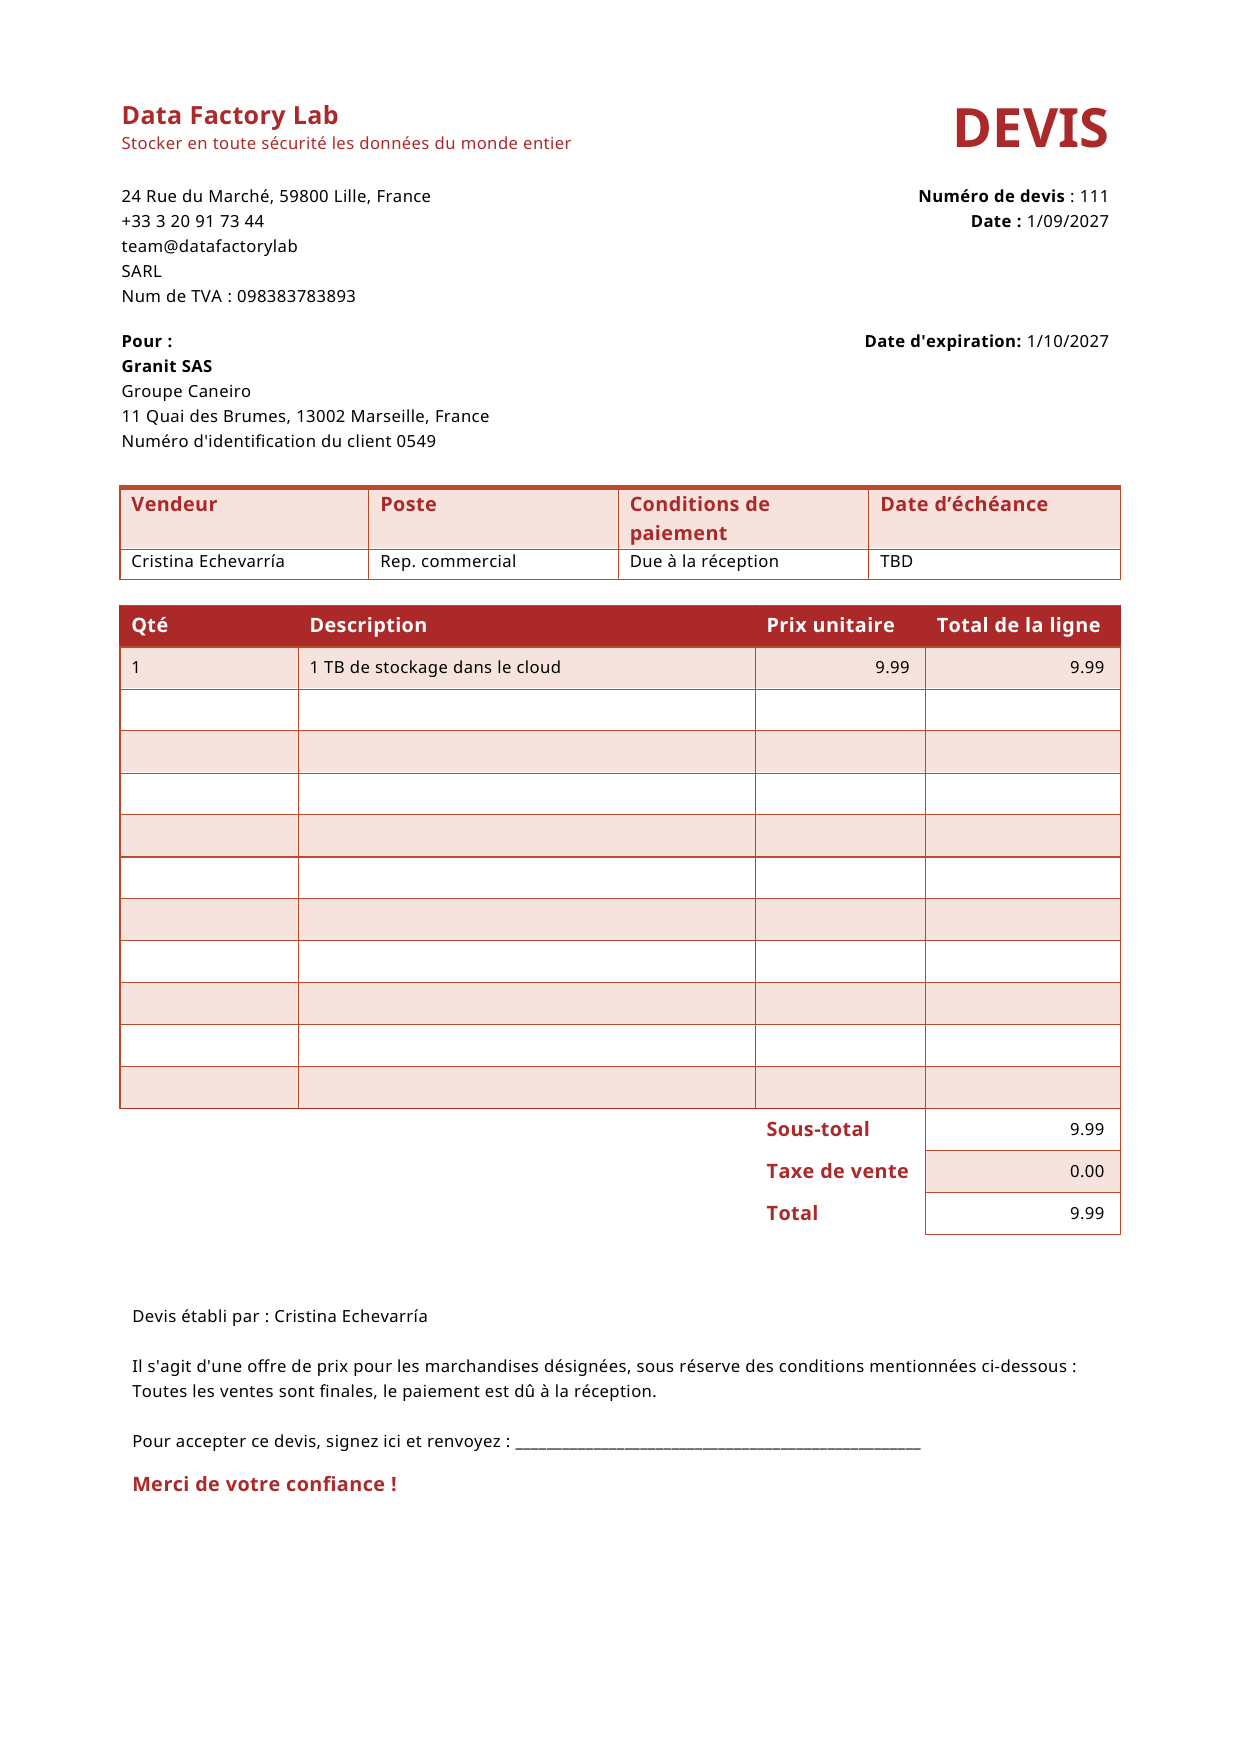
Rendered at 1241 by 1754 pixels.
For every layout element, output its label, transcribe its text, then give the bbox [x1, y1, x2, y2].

table_cell [926, 815, 1120, 856]
table_cell [756, 774, 925, 814]
table_cell 0.00 [926, 1151, 1120, 1192]
table_cell Date d'expiration: 1/10/2027 [717, 315, 1120, 460]
table_cell [756, 1067, 925, 1108]
table_cell [299, 1067, 755, 1108]
table_cell [299, 941, 755, 982]
table_cell [120, 1192, 755, 1234]
table_cell [756, 941, 925, 982]
table_cell [121, 983, 298, 1024]
table_cell Numéro de devis : 111 Date : 1/09/2027 [717, 170, 1120, 315]
table_cell Merci de votre confiance ! [120, 1454, 1120, 1503]
table_cell Pour : Granit SAS Groupe Caneiro 11 Quai des Brumes, 13002 Marseille, France Numéro d'identification du client 0549 [120, 315, 717, 460]
table_header DEVIS [717, 75, 1120, 170]
table_cell 9.99 [926, 648, 1120, 688]
table_cell [926, 983, 1120, 1024]
table_cell [926, 899, 1120, 940]
table_cell 9.99 [926, 1109, 1120, 1150]
table_cell 9.99 [926, 1193, 1120, 1234]
table_cell [121, 815, 298, 856]
table_cell Taxe de vente [755, 1150, 925, 1192]
table_cell [121, 731, 298, 772]
table_cell Due à la réception [619, 550, 868, 578]
table_cell [299, 983, 755, 1024]
table_header Conditions de paiement [619, 490, 868, 548]
table_cell [299, 1025, 755, 1066]
table_header Vendeur [121, 490, 368, 548]
table_cell [299, 815, 755, 856]
table_header Poste [369, 490, 618, 548]
table_cell [120, 1109, 755, 1150]
table_cell 1 TB de stockage dans le cloud [299, 648, 755, 688]
table_cell [926, 858, 1120, 898]
table_cell [926, 774, 1120, 814]
table_cell [756, 1025, 925, 1066]
table_cell Cristina Echevarría [121, 550, 368, 578]
table_cell [299, 858, 755, 898]
table_header Total de la ligne [926, 606, 1120, 646]
table_cell [121, 1025, 298, 1066]
table_cell [121, 1067, 298, 1108]
table_cell [926, 731, 1120, 772]
table_cell 1 [121, 648, 298, 688]
table_header Qté [121, 606, 298, 646]
table_header Description [299, 606, 755, 646]
table_cell [926, 941, 1120, 982]
table_cell [299, 774, 755, 814]
table_cell 9.99 [756, 648, 925, 688]
table_cell [926, 1025, 1120, 1066]
table_cell [756, 858, 925, 898]
table_cell Sous-total [755, 1109, 925, 1150]
table_cell [926, 690, 1120, 730]
table_cell TBD [869, 550, 1120, 578]
table_cell [756, 983, 925, 1024]
table_cell Rep. commercial [369, 550, 618, 578]
table_cell [299, 731, 755, 772]
table_cell [756, 899, 925, 940]
table_header Data Factory Lab Stocker en toute sécurité les données du monde entier [120, 75, 717, 170]
table_cell [756, 731, 925, 772]
table_cell [926, 1067, 1120, 1108]
table_cell [299, 690, 755, 730]
table_cell 24 Rue du Marché, 59800 Lille, France +33 3 20 91 73 44 team@datafactorylab SARL Num de TVA : 098383783893 [120, 170, 717, 315]
table_cell [756, 690, 925, 730]
table_cell [121, 774, 298, 814]
table_header Date d’échéance [869, 490, 1120, 548]
table_cell Total [755, 1192, 925, 1234]
table_cell [121, 941, 298, 982]
table_header Prix unitaire [756, 606, 925, 646]
table_cell [121, 690, 298, 730]
table_cell [299, 899, 755, 940]
table_cell [121, 899, 298, 940]
table_cell [121, 858, 298, 898]
table_header Devis établi par : Cristina Echevarría Il s'agit d'une offre de prix pour les marchandises désignées, sous réserve des conditions mentionnées ci-dessous : Toutes les ventes sont finales, le paiement est dû à la réception. Pour accepter ce devis, signez ici et renvoyez : ____________________________________________________ [120, 1260, 1120, 1454]
table_cell [756, 815, 925, 856]
table_cell [120, 1150, 755, 1192]
